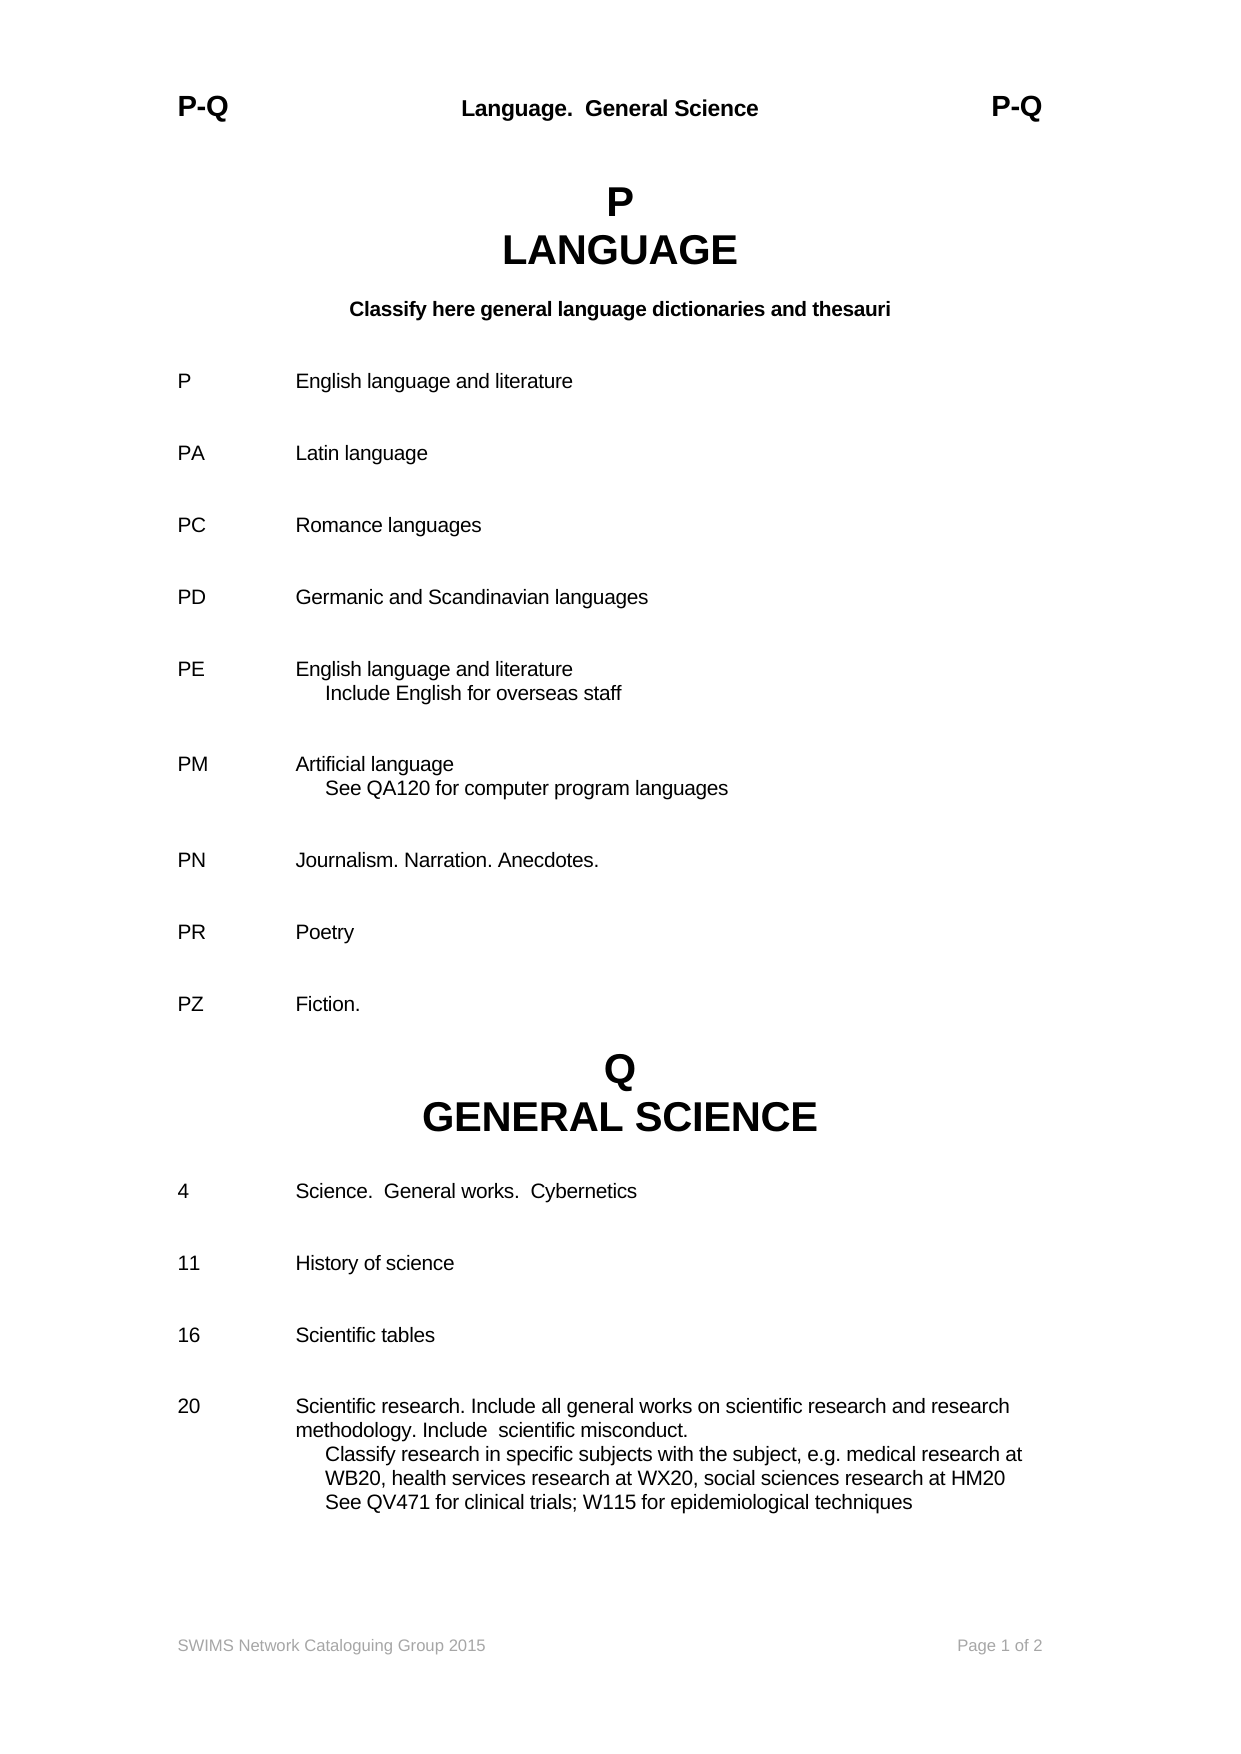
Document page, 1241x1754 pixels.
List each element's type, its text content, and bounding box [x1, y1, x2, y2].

text Include English for overseas staff [177, 680, 1063, 704]
text 20 Scientific research. Include all general works on scientific research and research methodology. Include scientific misconduct. [177, 1394, 1063, 1442]
subtitle P [177, 177, 1063, 225]
text P English language and literature [177, 369, 1063, 393]
text PD Germanic and Scandinavian languages [177, 584, 1063, 608]
text See QV471 for clinical trials; W115 for epidemiological techniques [177, 1490, 1063, 1514]
subtitle GENERAL SCIENCE [177, 1092, 1063, 1140]
text Classify here general language dictionaries and thesauri [177, 297, 1063, 321]
text PE English language and literature [177, 656, 1063, 680]
text 16 Scientific tables [177, 1322, 1063, 1346]
subtitle LANGUAGE [177, 225, 1063, 273]
text 11 History of science [177, 1251, 1063, 1274]
text 4 Science. General works. Cybernetics [177, 1179, 1063, 1203]
text PM Artificial language [177, 752, 1063, 776]
subtitle Q [177, 1044, 1063, 1092]
text PA Latin language [177, 441, 1063, 465]
text See QA120 for computer program languages [177, 776, 1063, 800]
text WB20, health services research at WX20, social sciences research at HM20 [177, 1466, 1063, 1490]
text PC Romance languages [177, 513, 1063, 537]
text PN Journalism. Narration. Anecdotes. [177, 848, 1063, 872]
text Classify research in specific subjects with the subject, e.g. medical research at [177, 1442, 1063, 1466]
text PZ Fiction. [177, 992, 1063, 1016]
text PR Poetry [177, 920, 1063, 944]
